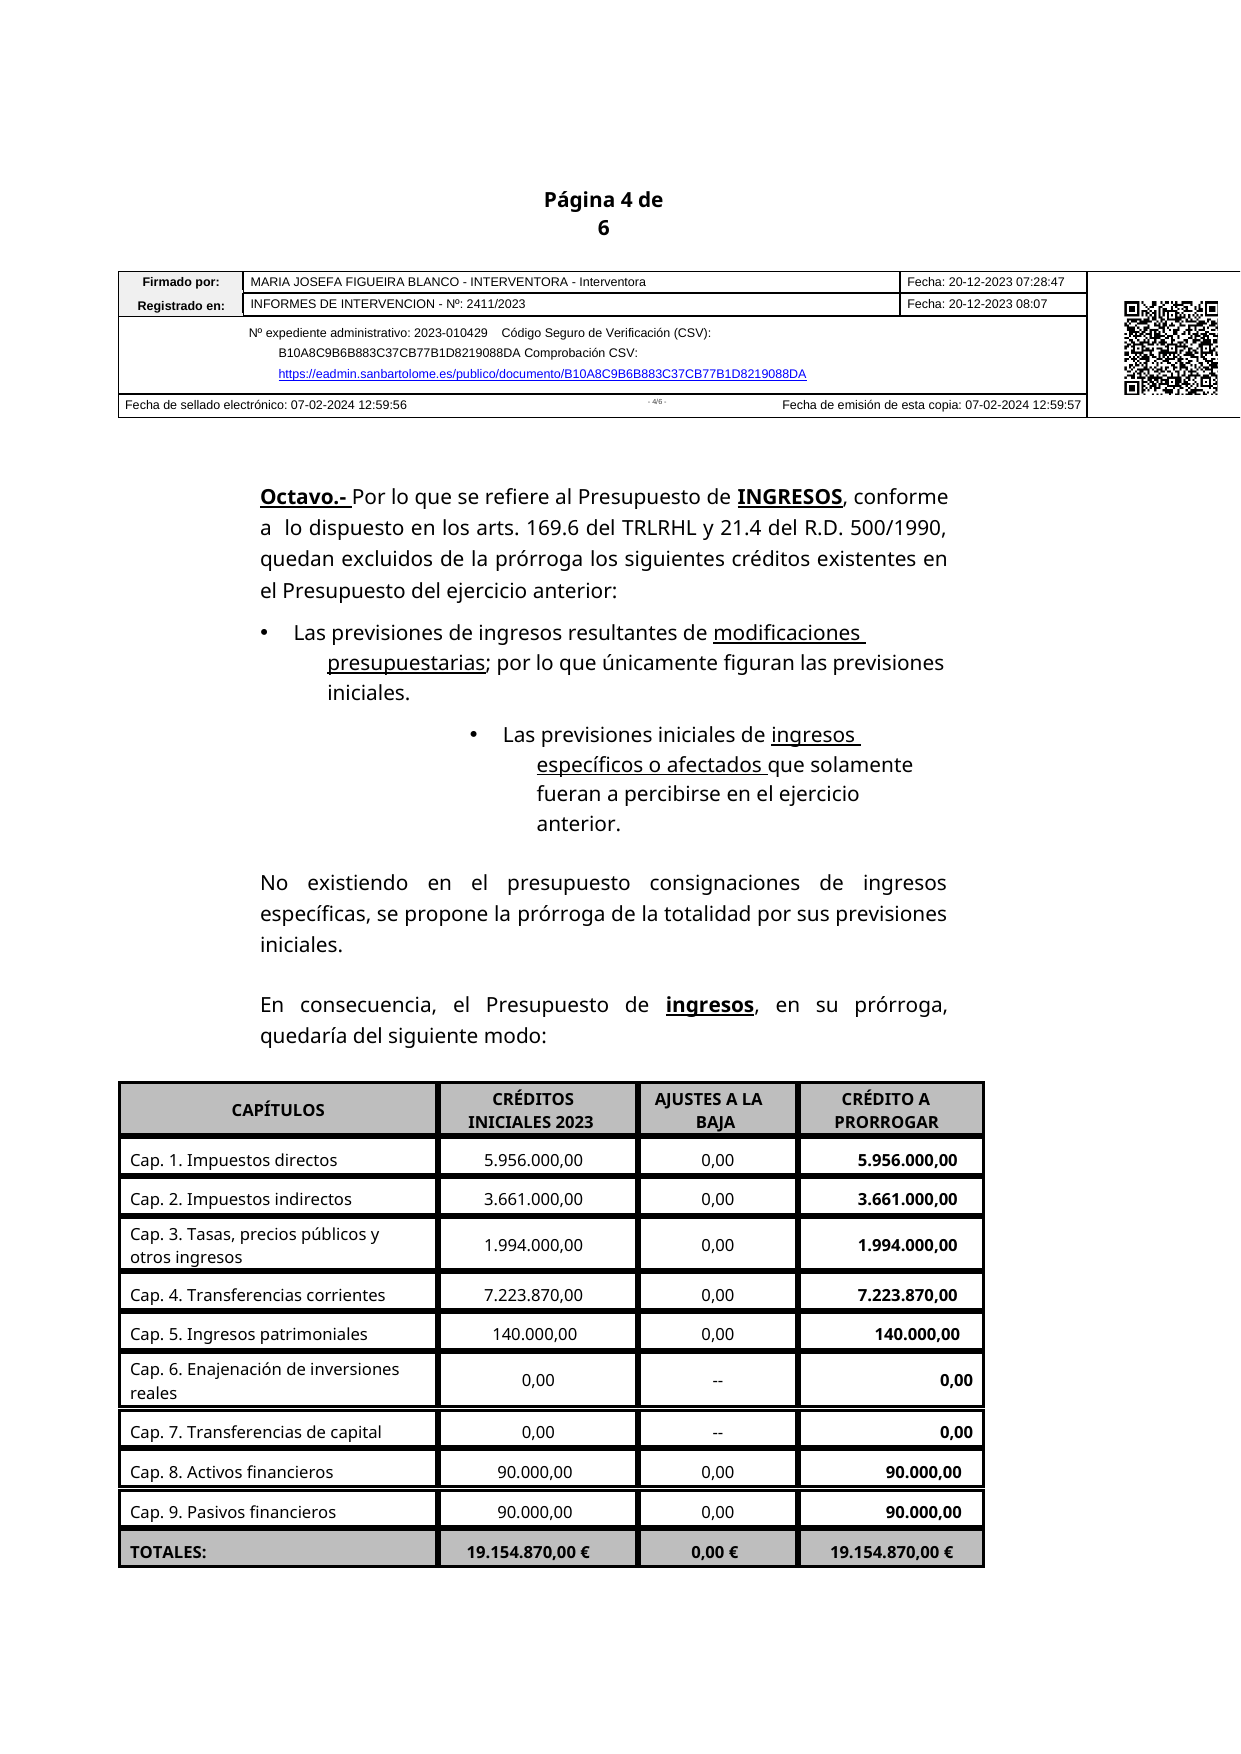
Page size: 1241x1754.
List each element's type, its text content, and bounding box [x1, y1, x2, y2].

table_cell 0,00 [641, 1219, 795, 1268]
table_cell 1.994.000,00 [441, 1219, 635, 1268]
table_cell 1.994.000,00 [801, 1219, 982, 1268]
table_cell 0,00 € [641, 1531, 795, 1565]
text No existiendo en el presupuesto consignaciones de ingresos específicas, se propone la prórroga de la totalidad por sus previsiones iniciales. [260, 868, 948, 959]
table_cell Nº expediente administrativo: 2023-010429 Código Seguro de Verificación (CSV): B10A8C9B6B883C37CB77B1D8219088DA Comprobación CSV: https://eadmin.sanbartolome.es/publico/documento/B10A8C9B6B883C37CB77B1D8219088DA [119, 317, 1086, 393]
table_cell Fecha: 20-12-2023 08:07 [901, 294, 1086, 315]
table_header AJUSTES A LA BAJA [641, 1084, 795, 1133]
table_cell 7.223.870,00 [801, 1274, 982, 1308]
table_cell 7.223.870,00 [441, 1274, 635, 1308]
table_cell 0,00 [801, 1412, 982, 1445]
table_header CAPÍTULOS [121, 1084, 435, 1133]
table_cell Cap. 7. Transferencias de capital [121, 1412, 435, 1445]
table_cell 0,00 [441, 1412, 635, 1445]
table_cell Cap. 9. Pasivos financieros [121, 1492, 435, 1525]
table_cell 0,00 [441, 1354, 635, 1405]
list Las previsiones iniciales de ingresos específicos o afectados que solamente fueran a percibirse en el ejercicio anterior. [469, 720, 948, 838]
text Octavo.- Por lo que se refiere al Presupuesto de INGRESOS, conforme a lo dispuesto en los arts. 169.6 del TRLRHL y 21.4 del R.D. 500/1990, quedan excluidos de la prórroga los siguientes créditos existentes en el Presupuesto del ejercicio anterior: [260, 482, 948, 604]
table_cell Registrado en: [119, 296, 242, 313]
table_cell 19.154.870,00 € [801, 1531, 982, 1565]
table_cell 0,00 [641, 1314, 795, 1348]
table_cell Cap. 5. Ingresos patrimoniales [121, 1314, 435, 1348]
table_header CRÉDITO A PRORROGAR [801, 1084, 982, 1133]
table_cell 140.000,00 [441, 1314, 635, 1348]
table_cell 90.000,00 [801, 1492, 982, 1525]
table_cell 90.000,00 [441, 1451, 635, 1485]
table_cell Cap. 6. Enajenación de inversiones reales [121, 1354, 435, 1405]
table_cell Fecha de sellado electrónico: 07-02-2024 12:59:56 - 4/6 - Fecha de emisión de esta copia: 07-02-2024 12:59:57 [119, 395, 1086, 417]
list Las previsiones de ingresos resultantes de modificaciones presupuestarias; por lo que únicamente figuran las previsiones iniciales. [260, 618, 948, 706]
table_cell 0,00 [641, 1139, 795, 1173]
table_cell 5.956.000,00 [441, 1139, 635, 1173]
table_header [1088, 272, 1240, 417]
table_cell 0,00 [801, 1354, 982, 1405]
table_cell Cap. 3. Tasas, precios públicos y otros ingresos [121, 1219, 435, 1268]
table_cell Cap. 8. Activos financieros [121, 1451, 435, 1485]
table_cell 3.661.000,00 [441, 1179, 635, 1213]
table_cell 90.000,00 [441, 1492, 635, 1525]
table_cell 0,00 [641, 1274, 795, 1308]
table_cell 0,00 [641, 1451, 795, 1485]
table_cell 3.661.000,00 [801, 1179, 982, 1213]
table_header MARIA JOSEFA FIGUEIRA BLANCO - INTERVENTORA - Interventora [244, 272, 899, 292]
table_cell 19.154.870,00 € [441, 1531, 635, 1565]
table_header Firmado por: [119, 272, 242, 290]
table_cell 0,00 [641, 1492, 795, 1525]
table_cell -- [641, 1354, 795, 1405]
table_cell 90.000,00 [801, 1451, 982, 1485]
table_cell Cap. 2. Impuestos indirectos [121, 1179, 435, 1213]
table_cell TOTALES: [121, 1531, 435, 1565]
table_cell -- [641, 1412, 795, 1445]
table_cell INFORMES DE INTERVENCION - Nº: 2411/2023 [244, 294, 899, 315]
table_cell Cap. 1. Impuestos directos [121, 1139, 435, 1173]
table_cell 0,00 [641, 1179, 795, 1213]
text Página 4 de 6 [536, 185, 671, 242]
text En consecuencia, el Presupuesto de ingresos, en su prórroga, quedaría del siguiente modo: [260, 990, 948, 1050]
table_header Fecha: 20-12-2023 07:28:47 [901, 272, 1086, 292]
table_header CRÉDITOS INICIALES 2023 [441, 1084, 635, 1133]
table_cell 140.000,00 [801, 1314, 982, 1348]
table_cell Cap. 4. Transferencias corrientes [121, 1274, 435, 1308]
table_cell 5.956.000,00 [801, 1139, 982, 1173]
